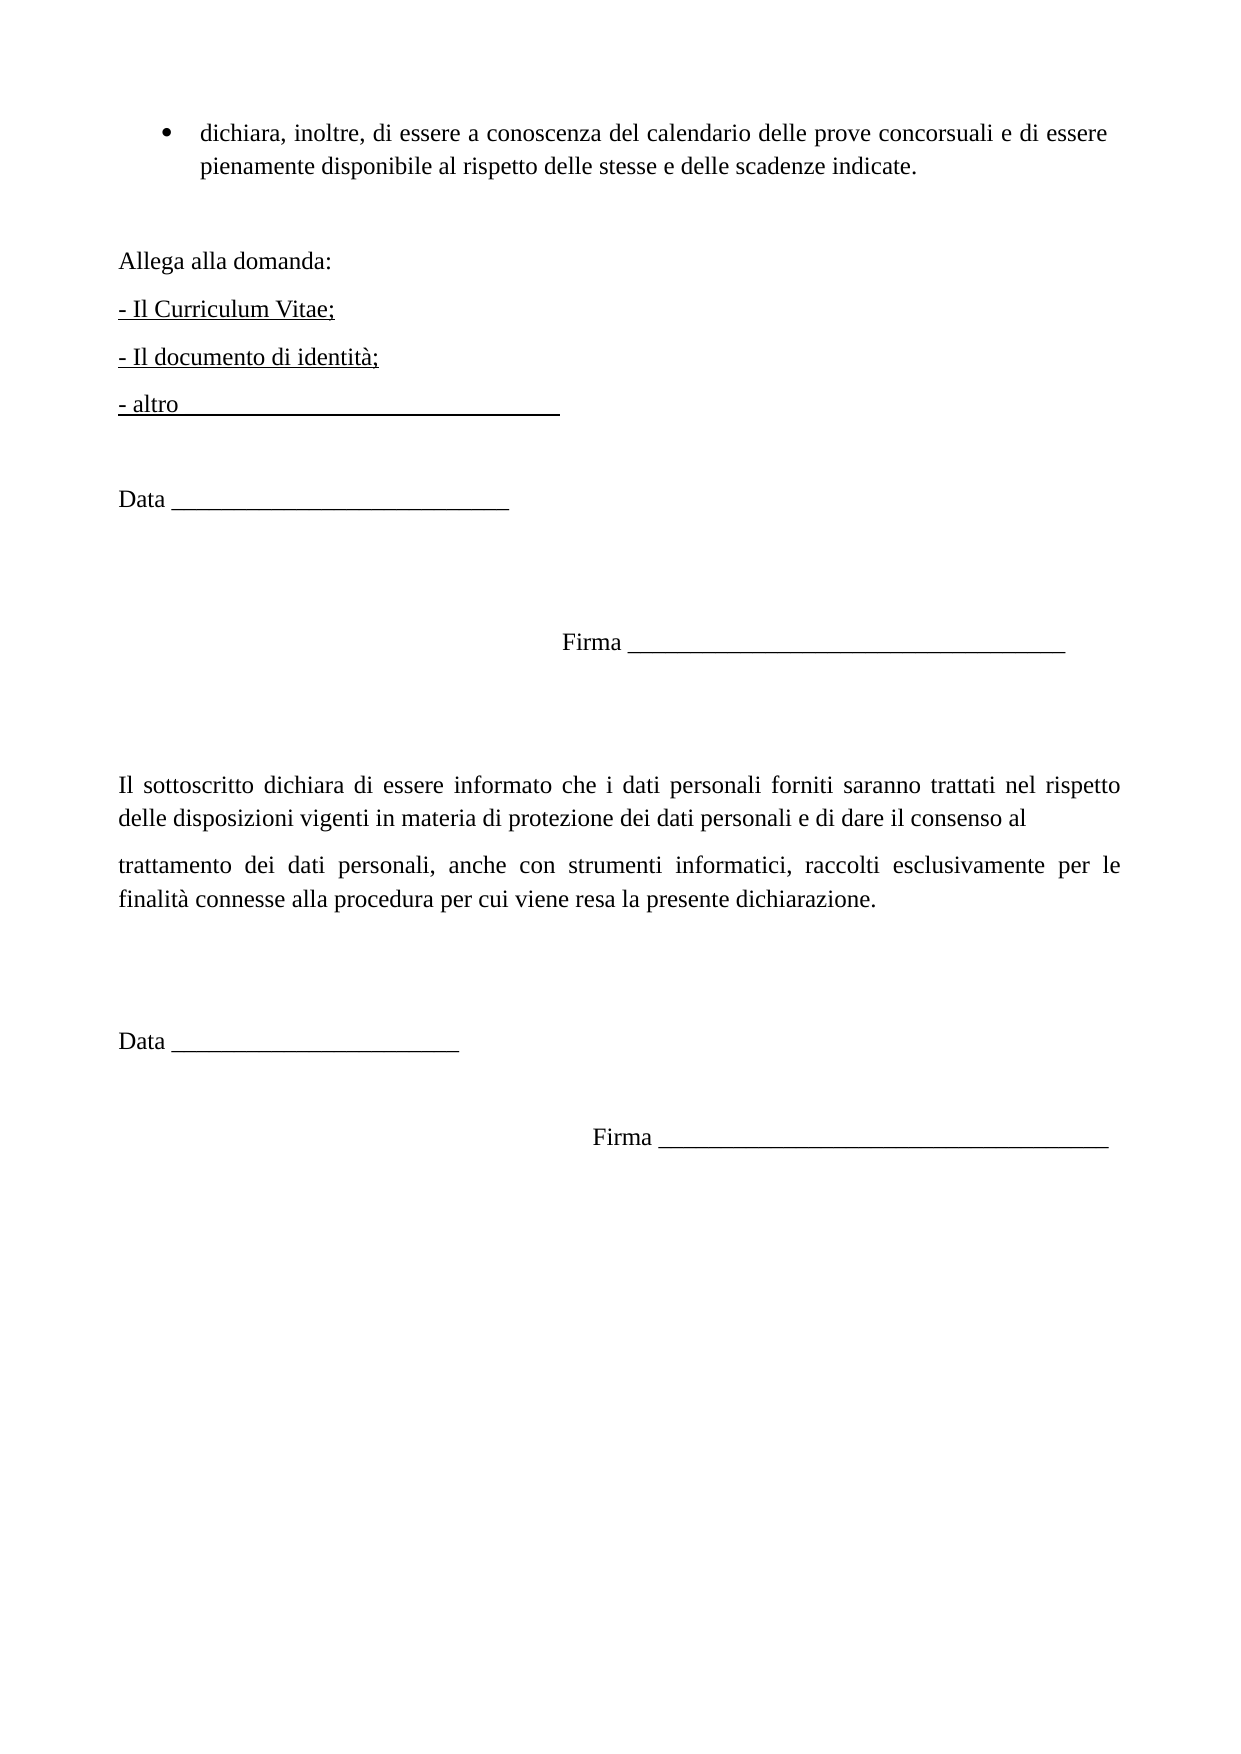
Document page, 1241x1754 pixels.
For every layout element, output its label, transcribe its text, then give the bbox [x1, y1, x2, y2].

text Allega alla domanda: [118, 246, 1122, 275]
text Data ___________________________ [118, 484, 1122, 513]
text Il sottoscritto dichiara di essere informato che i dati personali forniti saranno trattati nel rispetto delle disposizioni vigenti in materia di protezione dei dati personali e di dare il consenso al [118, 770, 1122, 832]
text - Il Curriculum Vitae; [118, 294, 1122, 323]
text - altro ______________________________ [118, 389, 1122, 418]
text trattamento dei dati personali, anche con strumenti informatici, raccolti esclusivamente per le finalità connesse alla procedura per cui viene resa la presente dichiarazione. [118, 851, 1122, 912]
list dichiara, inoltre, di essere a conoscenza del calendario delle prove concorsuali e di essere pienamente disponibile al rispetto delle stesse e delle scadenze indicate. [162, 118, 1109, 180]
text Data _______________________ [118, 1026, 1122, 1055]
text - Il documento di identità; [118, 342, 1122, 370]
text Firma ____________________________________ [118, 1122, 1122, 1150]
text Firma ___________________________________ [118, 627, 1122, 656]
